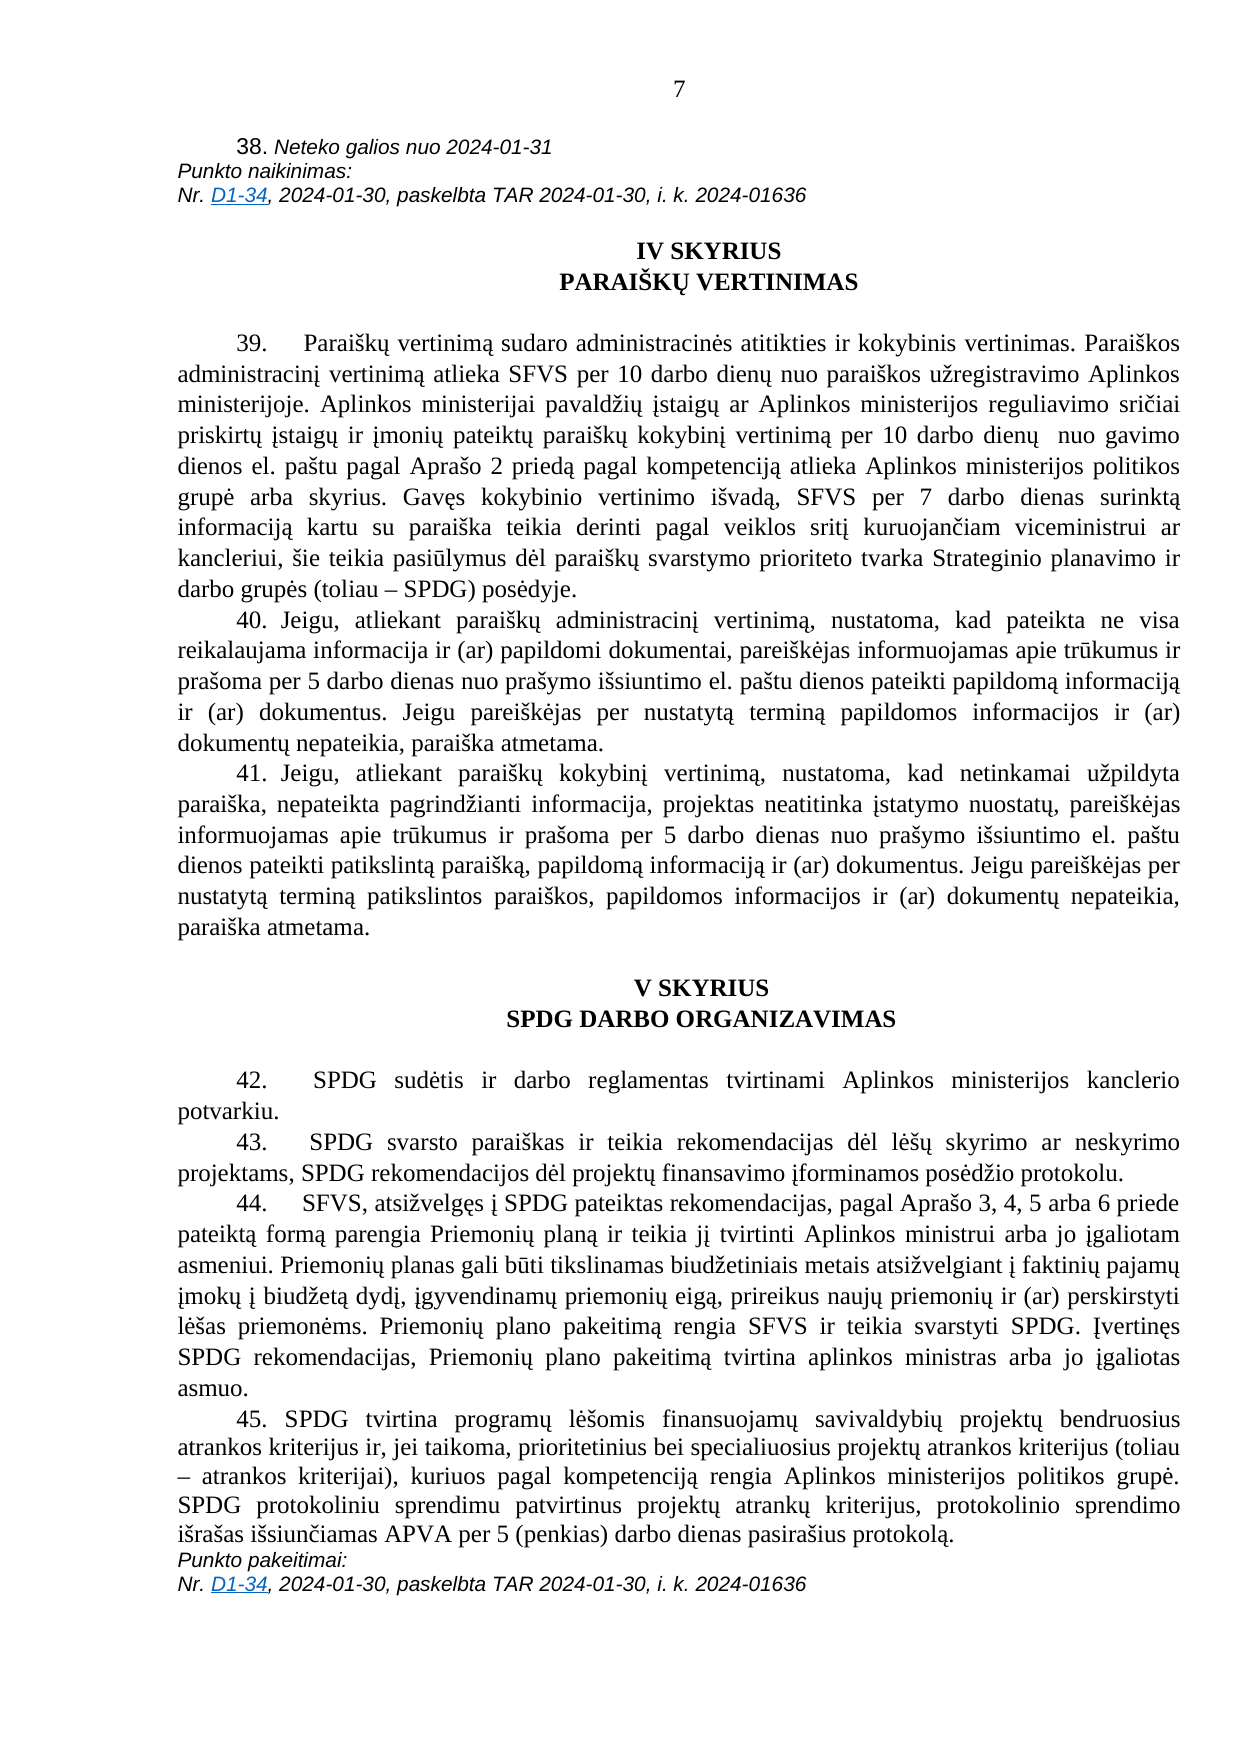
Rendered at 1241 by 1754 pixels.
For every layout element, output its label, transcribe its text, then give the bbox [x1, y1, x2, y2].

text 45. SPDG tvirtina programų lėšomis finansuojamų savivaldybių projektų bendruosius atrankos kriterijus ir, jei taikoma, prioritetinius bei specialiuosius projektų atrankos kriterijus (toliau – atrankos kriterijai), kuriuos pagal kompetenciją rengia Aplinkos ministerijos politikos grupė. SPDG protokoliniu sprendimu patvirtinus projektų atrankų kriterijus, protokolinio sprendimo išrašas išsiunčiamas APVA per 5 (penkias) darbo dienas pasirašius protokolą. [177, 1404, 1181, 1547]
text 39. Paraiškų vertinimą sudaro administracinės atitikties ir kokybinis vertinimas. Paraiškos administracinį vertinimą atlieka SFVS per 10 darbo dienų nuo paraiškos užregistravimo Aplinkos ministerijoje. Aplinkos ministerijai pavaldžių įstaigų ar Aplinkos ministerijos reguliavimo sričiai priskirtų įstaigų ir įmonių pateiktų paraiškų kokybinį vertinimą per 10 darbo dienų nuo gavimo dienos el. paštu pagal Aprašo 2 priedą pagal kompetenciją atlieka Aplinkos ministerijos politikos grupė arba skyrius. Gavęs kokybinio vertinimo išvadą, SFVS per 7 darbo dienas surinktą informaciją kartu su paraiška teikia derinti pagal veiklos sritį kuruojančiam viceministrui ar kancleriui, šie teikia pasiūlymus dėl paraiškų svarstymo prioriteto tvarka Strateginio planavimo ir darbo grupės (toliau – SPDG) posėdyje. [177, 328, 1181, 603]
text V SKYRIUS [222, 973, 1181, 1002]
text 42. SPDG sudėtis ir darbo reglamentas tvirtinami Aplinkos ministerijos kanclerio potvarkiu. [177, 1066, 1181, 1125]
text 40. Jeigu, atliekant paraiškų administracinį vertinimą, nustatoma, kad pateikta ne visa reikalaujama informacija ir (ar) papildomi dokumentai, pareiškėjas informuojamas apie trūkumus ir prašoma per 5 darbo dienas nuo prašymo išsiuntimo el. paštu dienos pateikti papildomą informaciją ir (ar) dokumentus. Jeigu pareiškėjas per nustatytą terminą papildomos informacijos ir (ar) dokumentų nepateikia, paraiška atmetama. [177, 605, 1181, 756]
text Punkto naikinimas: [177, 159, 1181, 183]
text 38. Neteko galios nuo 2024-01-31 [177, 133, 1181, 159]
text SPDG DARBO ORGANIZAVIMAS [222, 1004, 1181, 1033]
text 44. SFVS, atsižvelgęs į SPDG pateiktas rekomendacijas, pagal Aprašo 3, 4, 5 arba 6 priede pateiktą formą parengia Priemonių planą ir teikia jį tvirtinti Aplinkos ministrui arba jo įgaliotam asmeniui. Priemonių planas gali būti tikslinamas biudžetiniais metais atsižvelgiant į faktinių pajamų įmokų į biudžetą dydį, įgyvendinamų priemonių eigą, prireikus naujų priemonių ir (ar) perskirstyti lėšas priemonėms. Priemonių plano pakeitimą rengia SFVS ir teikia svarstyti SPDG. Įvertinęs SPDG rekomendacijas, Priemonių plano pakeitimą tvirtina aplinkos ministras arba jo įgaliotas asmuo. [177, 1188, 1181, 1402]
text Nr. D1-34, 2024-01-30, paskelbta TAR 2024-01-30, i. k. 2024-01636 [177, 1571, 1181, 1595]
text PARAIŠKŲ VERTINIMAS [236, 267, 1181, 295]
text Nr. D1-34, 2024-01-30, paskelbta TAR 2024-01-30, i. k. 2024-01636 [177, 183, 1181, 207]
text Punkto pakeitimai: [177, 1547, 1181, 1571]
text 43. SPDG svarsto paraiškas ir teikia rekomendacijas dėl lėšų skyrimo ar neskyrimo projektams, SPDG rekomendacijos dėl projektų finansavimo įforminamos posėdžio protokolu. [177, 1127, 1181, 1187]
text IV SKYRIUS [236, 236, 1181, 265]
text 41. Jeigu, atliekant paraiškų kokybinį vertinimą, nustatoma, kad netinkamai užpildyta paraiška, nepateikta pagrindžianti informacija, projektas neatitinka įstatymo nuostatų, pareiškėjas informuojamas apie trūkumus ir prašoma per 5 darbo dienas nuo prašymo išsiuntimo el. paštu dienos pateikti patikslintą paraišką, papildomą informaciją ir (ar) dokumentus. Jeigu pareiškėjas per nustatytą terminą patikslintos paraiškos, papildomos informacijos ir (ar) dokumentų nepateikia, paraiška atmetama. [177, 758, 1181, 941]
